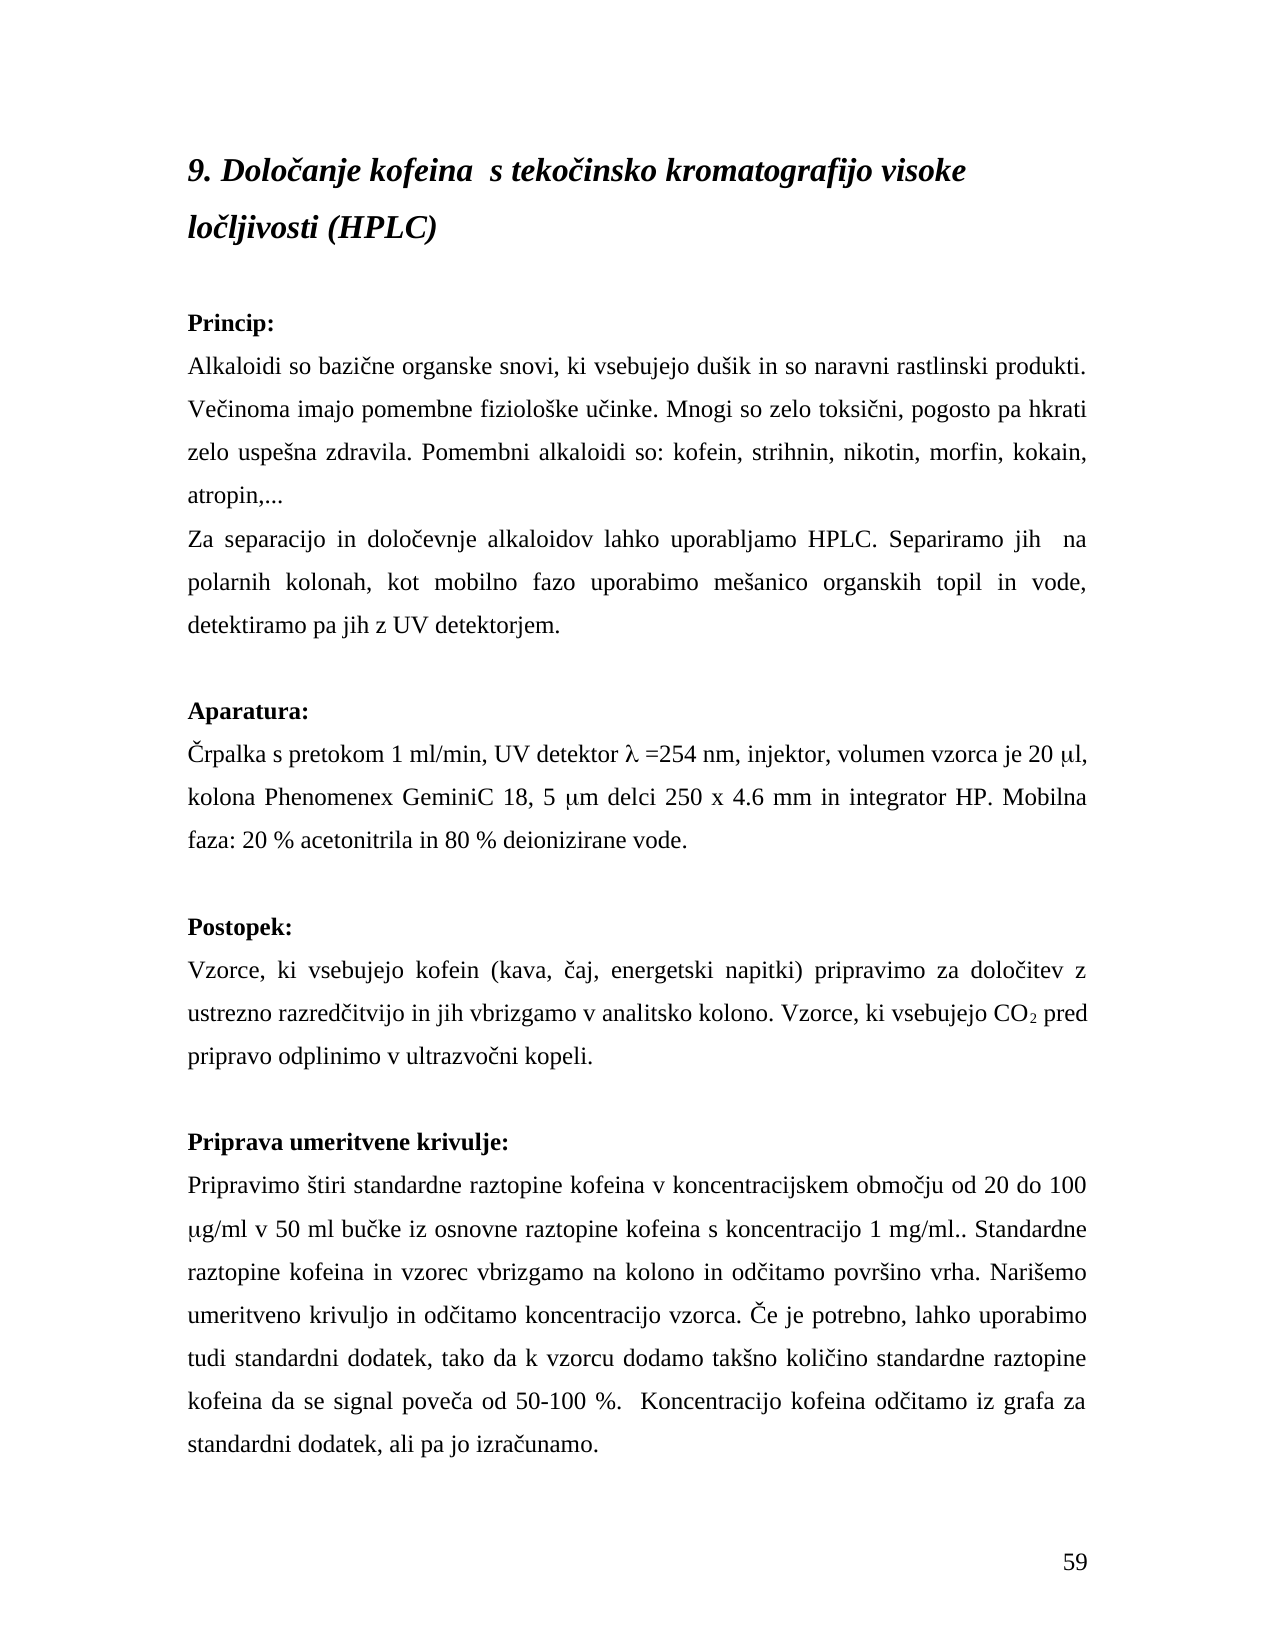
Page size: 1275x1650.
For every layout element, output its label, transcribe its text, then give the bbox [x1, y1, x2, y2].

text Alkaloidi so bazične organske snovi, ki vsebujejo dušik in so naravni rastlinski produkti. Večinoma imajo pomembne fiziološke učinke. Mnogi so zelo toksični, pogosto pa hkrati zelo uspešna zdravila. Pomembni alkaloidi so: kofein, strihnin, nikotin, morfin, kokain, atropin,... [187, 351, 1088, 509]
text Vzorce, ki vsebujejo kofein (kava, čaj, energetski napitki) pripravimo za določitev z ustrezno razredčitvijo in jih vbrizgamo v analitsko kolono. Vzorce, ki vsebujejo CO2 pred pripravo odplinimo v ultrazvočni kopeli. [187, 955, 1088, 1070]
text Črpalka s pretokom 1 ml/min, UV detektor  =254 nm, injektor, volumen vzorca je 20 l, kolona Phenomenex GeminiC 18, 5 m delci 250 x 4.6 mm in integrator HP. Mobilna faza: 20 % acetonitrila in 80 % deionizirane vode. [187, 739, 1088, 854]
text Pripravimo štiri standardne raztopine kofeina v koncentracijskem območju od 20 do 100 g/ml v 50 ml bučke iz osnovne raztopine kofeina s koncentracijo 1 mg/ml.. Standardne raztopine kofeina in vzorec vbrizgamo na kolono in odčitamo površino vrha. Narišemo umeritveno krivuljo in odčitamo koncentracijo vzorca. Če je potrebno, lahko uporabimo tudi standardni dodatek, tako da k vzorcu dodamo takšno količino standardne raztopine kofeina da se signal poveča od 50-100 %. Koncentracijo kofeina odčitamo iz grafa za standardni dodatek, ali pa jo izračunamo. [187, 1171, 1088, 1458]
text Aparatura: [187, 696, 1088, 725]
text Princip: [187, 308, 1088, 337]
text 9. Določanje kofeina s tekočinsko kromatografijo visoke ločljivosti (HPLC) [187, 150, 1088, 246]
text Priprava umeritvene krivulje: [187, 1127, 1088, 1156]
text Za separacijo in določevnje alkaloidov lahko uporabljamo HPLC. Separiramo jih na polarnih kolonah, kot mobilno fazo uporabimo mešanico organskih topil in vode, detektiramo pa jih z UV detektorjem. [187, 524, 1088, 639]
text Postopek: [187, 912, 1088, 941]
